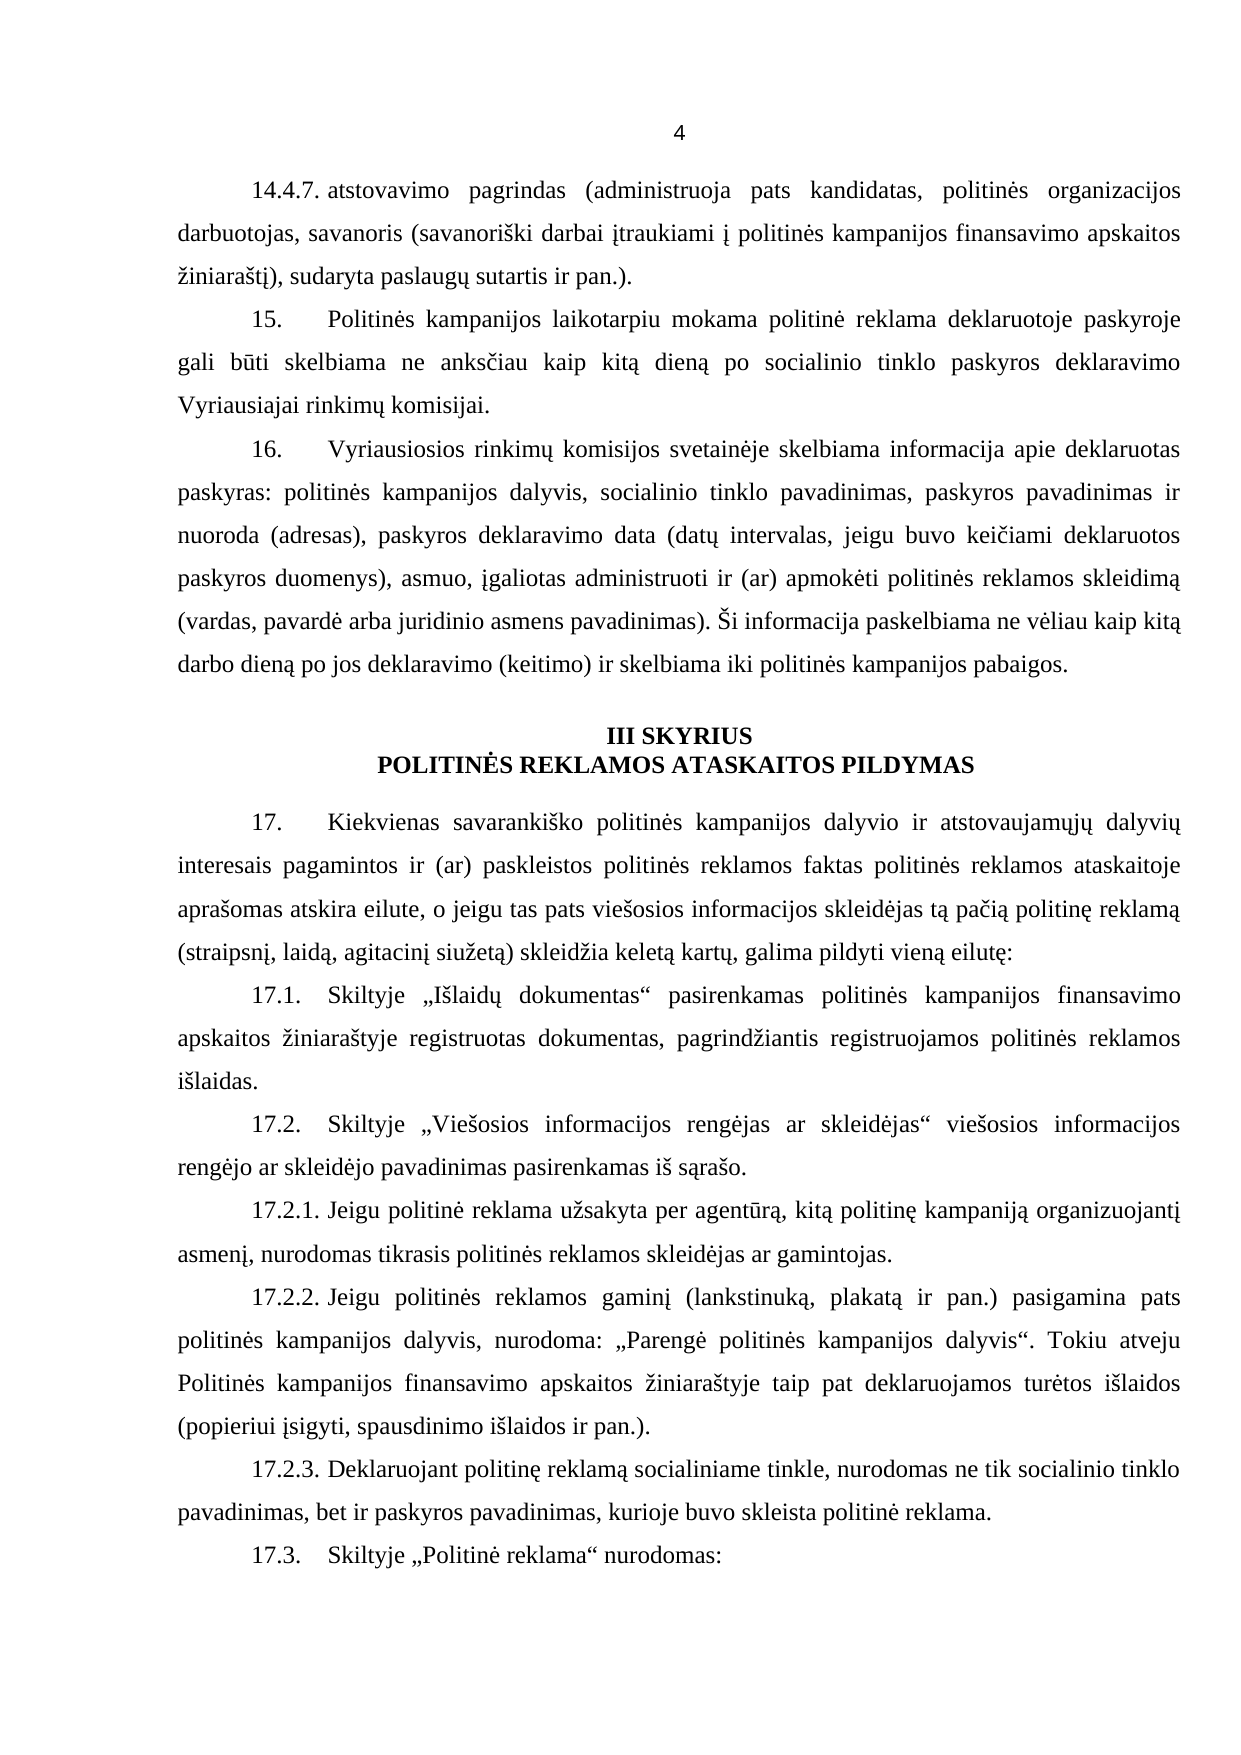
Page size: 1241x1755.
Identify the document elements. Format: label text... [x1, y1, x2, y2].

text 17.2. Skiltyje „Viešosios informacijos rengėjas ar skleidėjas“ viešosios informacijos rengėjo ar skleidėjo pavadinimas pasirenkamas iš sąrašo. [177, 1109, 1181, 1181]
text 17. Kiekvienas savarankiško politinės kampanijos dalyvio ir atstovaujamųjų dalyvių interesais pagamintos ir (ar) paskleistos politinės reklamos faktas politinės reklamos ataskaitoje aprašomas atskira eilute, o jeigu tas pats viešosios informacijos skleidėjas tą pačią politinę reklamą (straipsnį, laidą, agitacinį siužetą) skleidžia keletą kartų, galima pildyti vieną eilutę: [177, 807, 1181, 966]
text 17.2.2. Jeigu politinės reklamos gaminį (lankstinuką, plakatą ir pan.) pasigamina pats politinės kampanijos dalyvis, nurodoma: „Parengė politinės kampanijos dalyvis“. Tokiu atveju Politinės kampanijos finansavimo apskaitos žiniaraštyje taip pat deklaruojamos turėtos išlaidos (popieriui įsigyti, spausdinimo išlaidos ir pan.). [177, 1282, 1181, 1440]
text 15. Politinės kampanijos laikotarpiu mokama politinė reklama deklaruotoje paskyroje gali būti skelbiama ne anksčiau kaip kitą dieną po socialinio tinklo paskyros deklaravimo Vyriausiajai rinkimų komisijai. [177, 304, 1181, 419]
text 17.3. Skiltyje „Politinė reklama“ nurodomas: [177, 1541, 1181, 1569]
text 16. Vyriausiosios rinkimų komisijos svetainėje skelbiama informacija apie deklaruotas paskyras: politinės kampanijos dalyvis, socialinio tinklo pavadinimas, paskyros pavadinimas ir nuoroda (adresas), paskyros deklaravimo data (datų intervalas, jeigu buvo keičiami deklaruotos paskyros duomenys), asmuo, įgaliotas administruoti ir (ar) apmokėti politinės reklamos skleidimą (vardas, pavardė arba juridinio asmens pavadinimas). Ši informacija paskelbiama ne vėliau kaip kitą darbo dieną po jos deklaravimo (keitimo) ir skelbiama iki politinės kampanijos pabaigos. [177, 434, 1181, 678]
text 17.2.3. Deklaruojant politinę reklamą socialiniame tinkle, nurodomas ne tik socialinio tinklo pavadinimas, bet ir paskyros pavadinimas, kurioje buvo skleista politinė reklama. [177, 1454, 1181, 1526]
text 17.1. Skiltyje „Išlaidų dokumentas“ pasirenkamas politinės kampanijos finansavimo apskaitos žiniaraštyje registruotas dokumentas, pagrindžiantis registruojamos politinės reklamos išlaidas. [177, 980, 1181, 1095]
text 17.2.1. Jeigu politinė reklama užsakyta per agentūrą, kitą politinę kampaniją organizuojantį asmenį, nurodomas tikrasis politinės reklamos skleidėjas ar gamintojas. [177, 1196, 1181, 1267]
text III SKYRIUS [177, 721, 1181, 750]
text 14.4.7. atstovavimo pagrindas (administruoja pats kandidatas, politinės organizacijos darbuotojas, savanoris (savanoriški darbai įtraukiami į politinės kampanijos finansavimo apskaitos žiniaraštį), sudaryta paslaugų sutartis ir pan.). [177, 175, 1181, 290]
text POLITINĖS REKLAMOS ATASKAITOS PILDYMAS [177, 750, 1181, 779]
